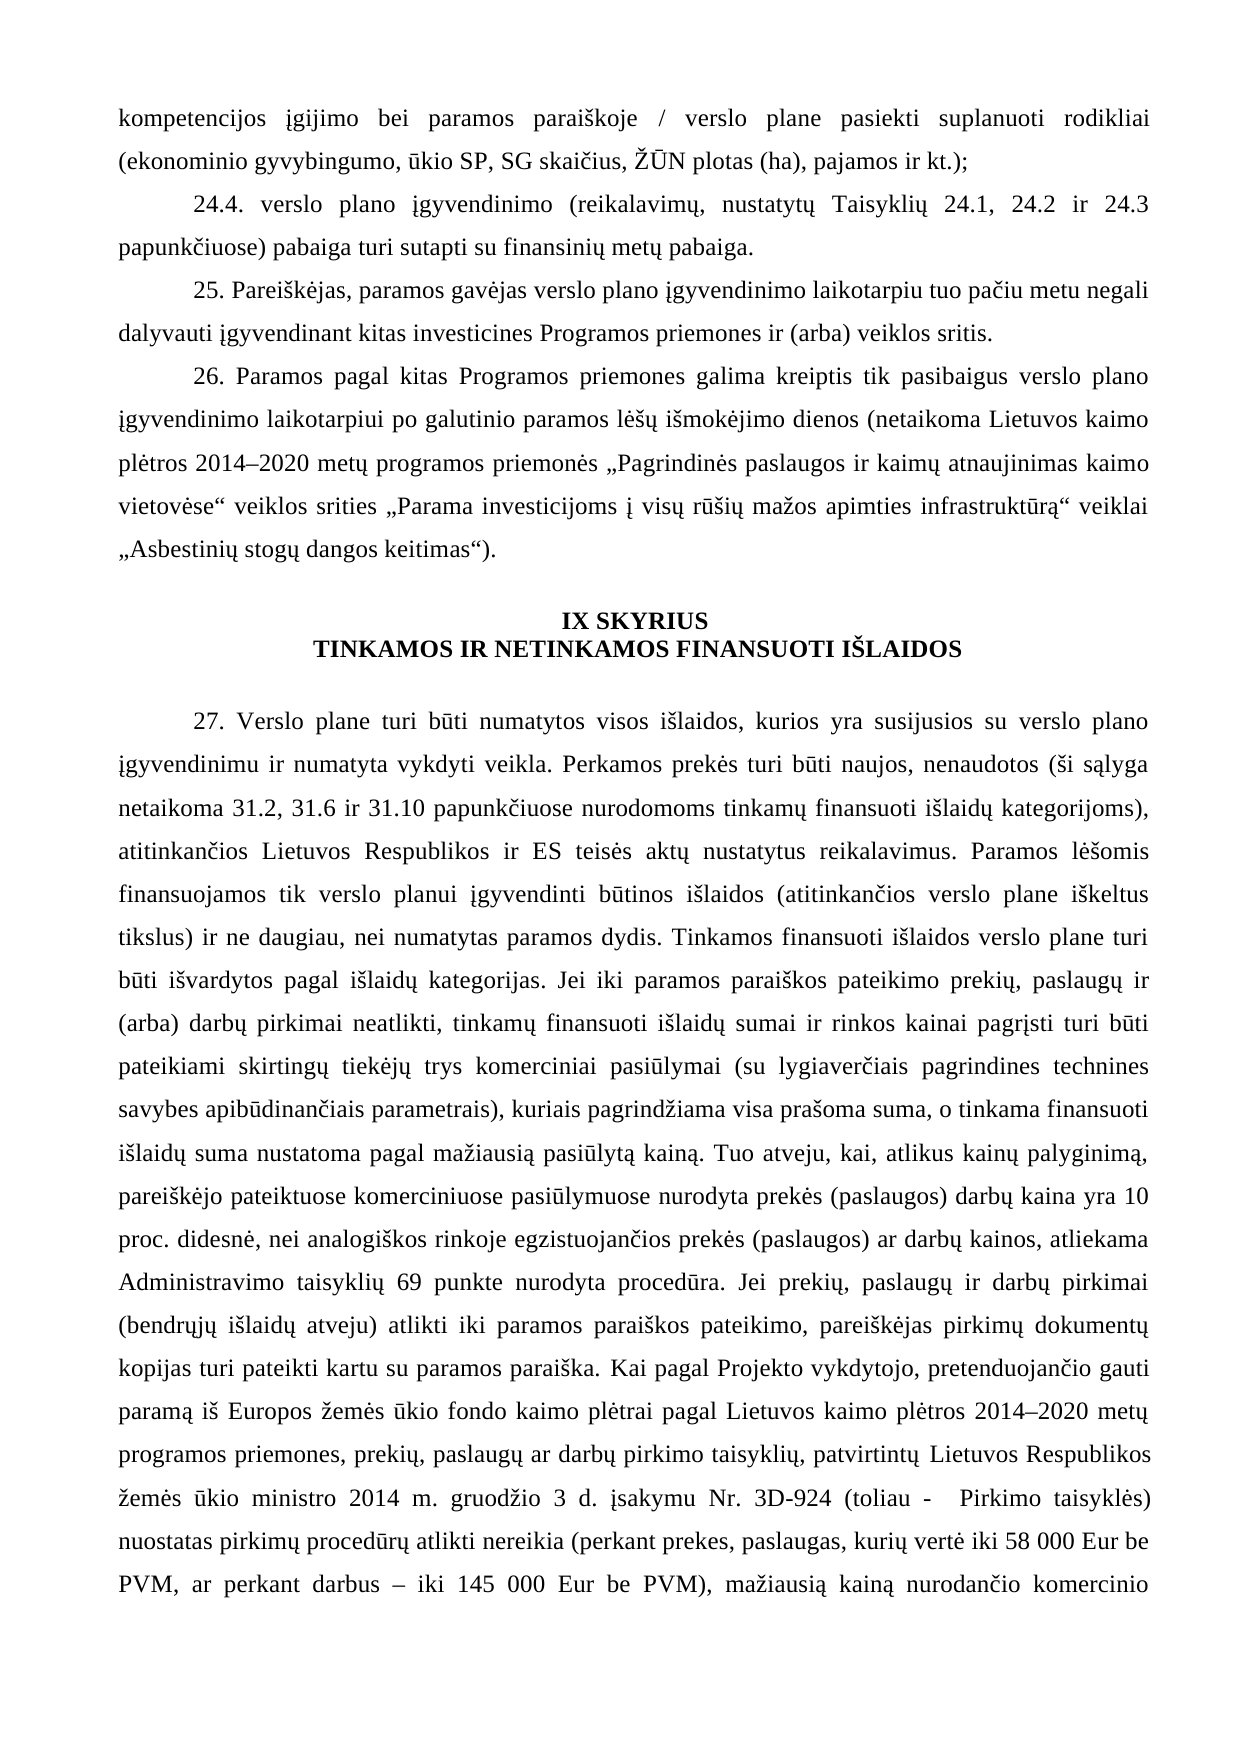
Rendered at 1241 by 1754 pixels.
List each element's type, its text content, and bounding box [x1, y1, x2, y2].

text 24.4. verslo plano įgyvendinimo (reikalavimų, nustatytų Taisyklių 24.1, 24.2 ir 24.3 papunkčiuose) pabaiga turi sutapti su finansinių metų pabaiga. [118, 189, 1152, 261]
text kompetencijos įgijimo bei paramos paraiškoje / verslo plane pasiekti suplanuoti rodikliai (ekonominio gyvybingumo, ūkio SP, SG skaičius, ŽŪN plotas (ha), pajamos ir kt.); [118, 103, 1152, 174]
text IX SKYRIUS [118, 606, 1152, 634]
text 26. Paramos pagal kitas Programos priemones galima kreiptis tik pasibaigus verslo plano įgyvendinimo laikotarpiui po galutinio paramos lėšų išmokėjimo dienos (netaikoma Lietuvos kaimo plėtros 2014–2020 metų programos priemonės „Pagrindinės paslaugos ir kaimų atnaujinimas kaimo vietovėse“ veiklos srities „Parama investicijoms į visų rūšių mažos apimties infrastruktūrą“ veiklai „Asbestinių stogų dangos keitimas“). [118, 361, 1152, 563]
text TINKAMOS IR NETINKAMOS FINANSUOTI IŠLAIDOS [118, 634, 1152, 663]
text 27. Verslo plane turi būti numatytos visos išlaidos, kurios yra susijusios su verslo plano įgyvendinimu ir numatyta vykdyti veikla. Perkamos prekės turi būti naujos, nenaudotos (ši sąlyga netaikoma 31.2, 31.6 ir 31.10 papunkčiuose nurodomoms tinkamų finansuoti išlaidų kategorijoms), atitinkančios Lietuvos Respublikos ir ES teisės aktų nustatytus reikalavimus. Paramos lėšomis finansuojamos tik verslo planui įgyvendinti būtinos išlaidos (atitinkančios verslo plane iškeltus tikslus) ir ne daugiau, nei numatytas paramos dydis. Tinkamos finansuoti išlaidos verslo plane turi būti išvardytos pagal išlaidų kategorijas. Jei iki paramos paraiškos pateikimo prekių, paslaugų ir (arba) darbų pirkimai neatlikti, tinkamų finansuoti išlaidų sumai ir rinkos kainai pagrįsti turi būti pateikiami skirtingų tiekėjų trys komerciniai pasiūlymai (su lygiaverčiais pagrindines technines savybes apibūdinančiais parametrais), kuriais pagrindžiama visa prašoma suma, o tinkama finansuoti išlaidų suma nustatoma pagal mažiausią pasiūlytą kainą. Tuo atveju, kai, atlikus kainų palyginimą, pareiškėjo pateiktuose komerciniuose pasiūlymuose nurodyta prekės (paslaugos) darbų kaina yra 10 proc. didesnė, nei analogiškos rinkoje egzistuojančios prekės (paslaugos) ar darbų kainos, atliekama Administravimo taisyklių 69 punkte nurodyta procedūra. Jei prekių, paslaugų ir darbų pirkimai (bendrųjų išlaidų atveju) atlikti iki paramos paraiškos pateikimo, pareiškėjas pirkimų dokumentų kopijas turi pateikti kartu su paramos paraiška. Kai pagal Projekto vykdytojo, pretenduojančio gauti paramą iš Europos žemės ūkio fondo kaimo plėtrai pagal Lietuvos kaimo plėtros 2014–2020 metų programos priemones, prekių, paslaugų ar darbų pirkimo taisyklių, patvirtintų Lietuvos Respublikos žemės ūkio ministro 2014 m. gruodžio 3 d. įsakymu Nr. 3D-924 (toliau - Pirkimo taisyklės) nuostatas pirkimų procedūrų atlikti nereikia (perkant prekes, paslaugas, kurių vertė iki 58 000 Eur be PVM, ar perkant darbus – iki 145 000 Eur be PVM), mažiausią kainą nurodančio komercinio [118, 706, 1152, 1598]
text 25. Pareiškėjas, paramos gavėjas verslo plano įgyvendinimo laikotarpiu tuo pačiu metu negali dalyvauti įgyvendinant kitas investicines Programos priemones ir (arba) veiklos sritis. [118, 275, 1152, 347]
